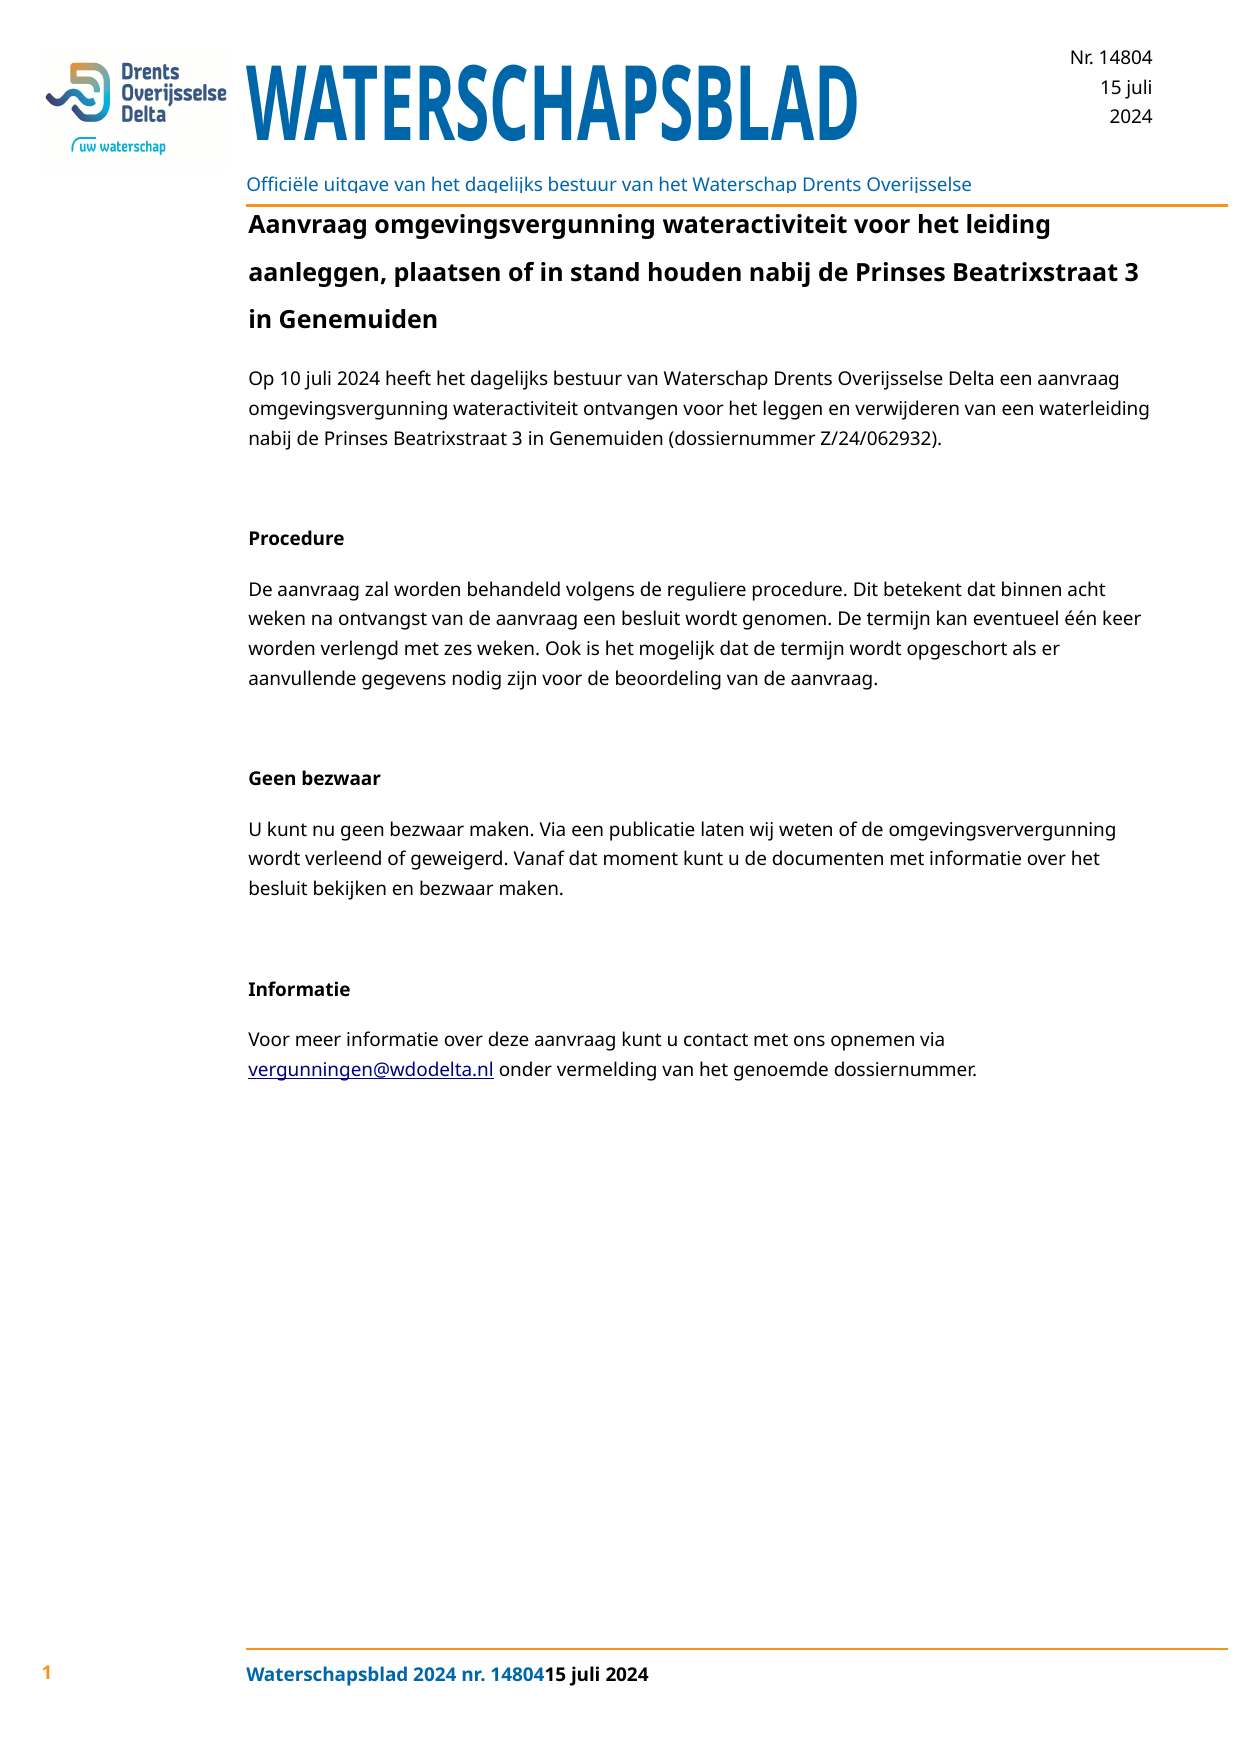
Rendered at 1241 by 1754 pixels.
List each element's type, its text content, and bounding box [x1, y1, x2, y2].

text Informatie [248, 976, 1152, 1002]
text Aanvraag omgevingsvergunning wateractiviteit voor het leiding aanleggen, plaatsen of in stand houden nabij de Prinses Beatrixstraat 3 in Genemuiden [248, 207, 1152, 336]
picture [41, 47, 231, 172]
text Procedure [248, 526, 1152, 551]
text Voor meer informatie over deze aanvraag kunt u contact met ons opnemen via vergunningen@wdodelta.nl onder vermelding van het genoemde dossiernummer. [248, 1026, 1152, 1082]
text Geen bezwaar [248, 766, 1152, 791]
text De aanvraag zal worden behandeld volgens de reguliere procedure. Dit betekent dat binnen acht weken na ontvangst van de aanvraag een besluit wordt genomen. De termijn kan eventueel één keer worden verlengd met zes weken. Ook is het mogelijk dat de termijn wordt opgeschort als er aanvullende gegevens nodig zijn voor de beoordeling van de aanvraag. [248, 576, 1152, 690]
text Op 10 juli 2024 heeft het dagelijks bestuur van Waterschap Drents Overijsselse Delta een aanvraag omgevingsvergunning wateractiviteit ontvangen voor het leggen en verwijderen van een waterleiding nabij de Prinses Beatrixstraat 3 in Genemuiden (dossiernummer Z/24/062932). [248, 366, 1152, 450]
text U kunt nu geen bezwaar maken. Via een publicatie laten wij weten of de omgevingsververgunning wordt verleend of geweigerd. Vanaf dat moment kunt u de documenten met informatie over het besluit bekijken en bezwaar maken. [248, 816, 1152, 901]
